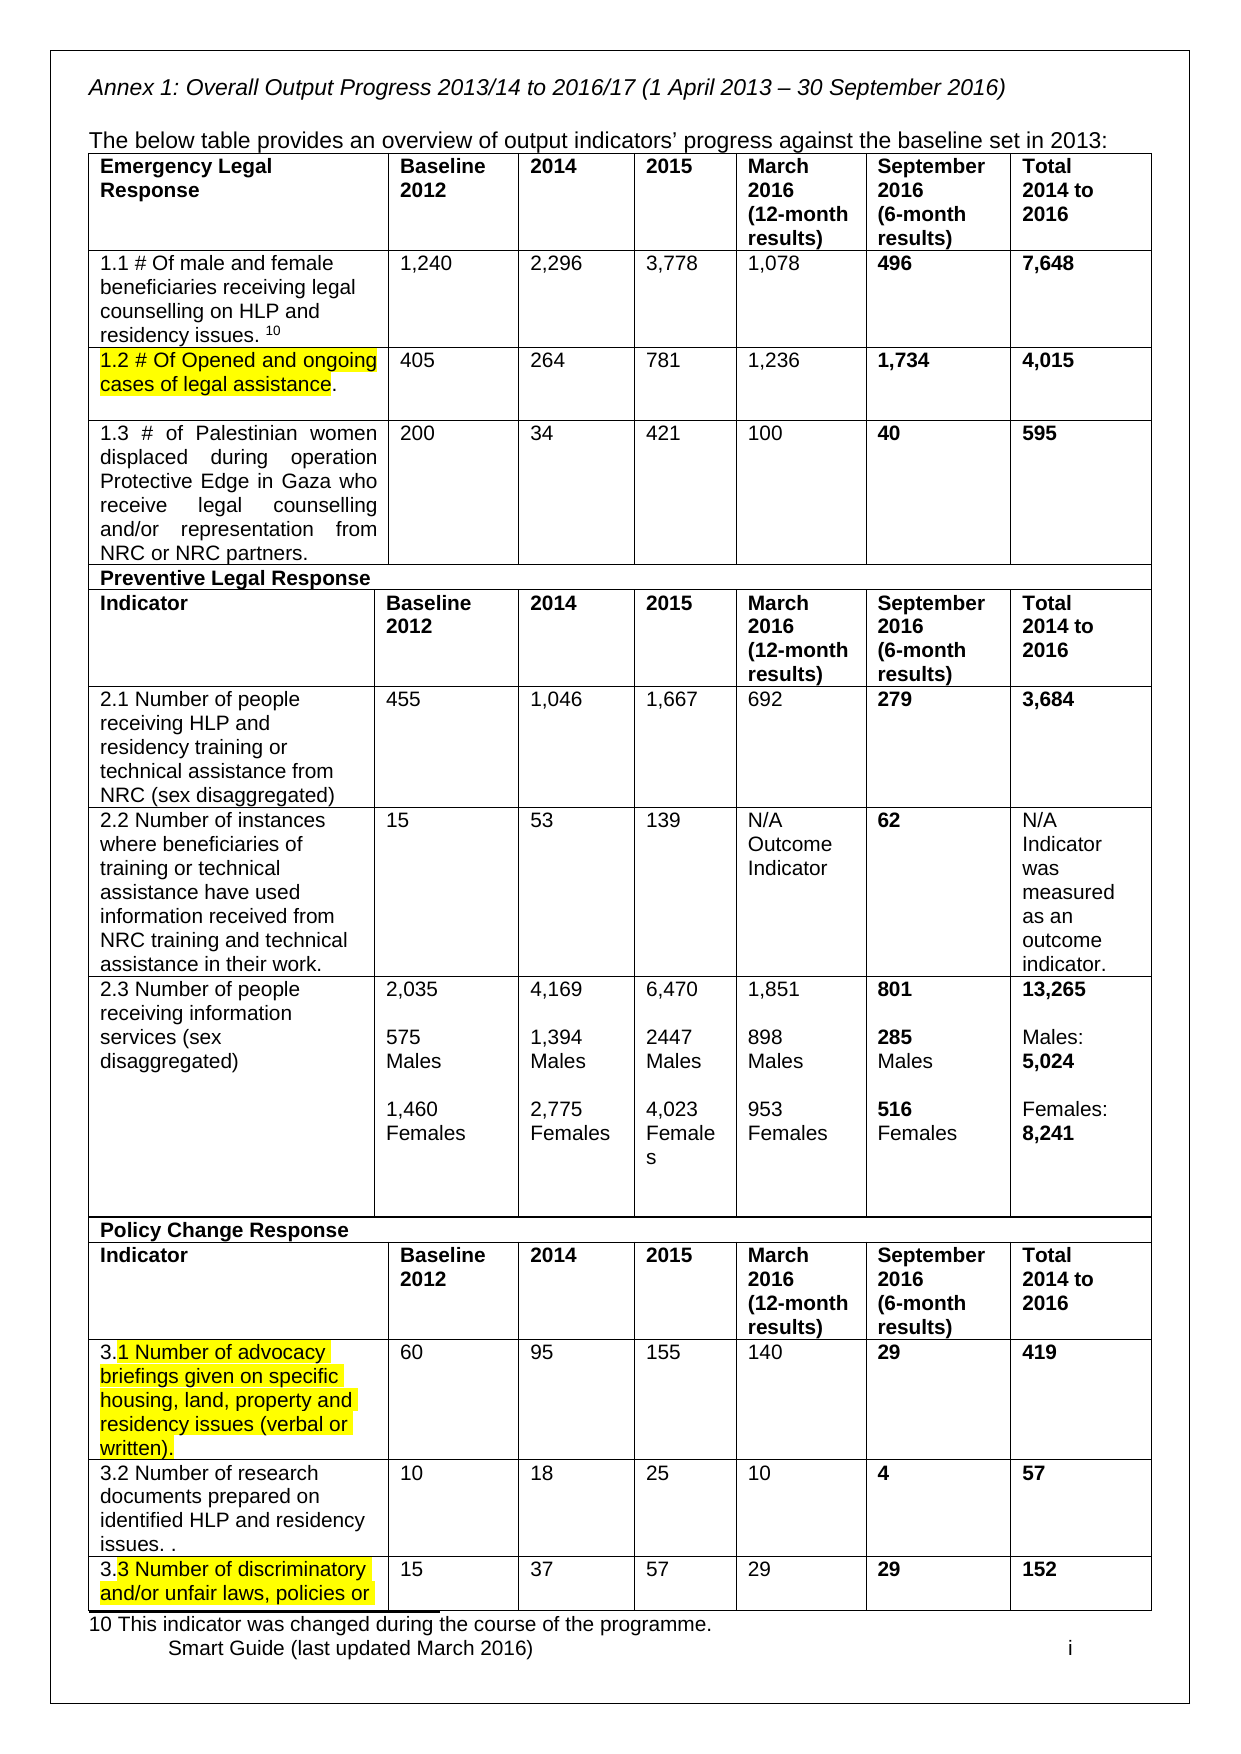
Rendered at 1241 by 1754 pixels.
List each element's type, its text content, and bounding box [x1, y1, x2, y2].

table_cell 140 [737, 1340, 866, 1459]
table_cell 7,648 [1011, 251, 1151, 347]
table_cell 139 [635, 808, 736, 976]
table_cell 15 [389, 1557, 518, 1610]
table_cell 279 [867, 687, 1010, 807]
table_cell 29 [737, 1557, 866, 1610]
table_cell 4,015 [1011, 348, 1151, 419]
table_cell 37 [519, 1557, 634, 1610]
table_header September 2016 (6-month results) [867, 154, 1010, 250]
table_cell 2,296 [519, 251, 634, 347]
table_cell 4,169 1,394 Males 2,775 Females [519, 977, 634, 1216]
table_cell 155 [635, 1340, 736, 1459]
table_cell Policy Change Response [89, 1218, 1151, 1242]
text The below table provides an overview of output indicators’ progress against the baseline set in 2013: [89, 127, 1152, 153]
table_cell 10 [389, 1460, 518, 1556]
table_cell September 2016 (6-month results) [867, 1243, 1010, 1338]
table_cell Total 2014 to 2016 [1011, 1243, 1151, 1338]
table_header 2014 [519, 154, 634, 250]
table_cell 152 [1011, 1557, 1151, 1610]
table_cell 595 [1011, 421, 1151, 564]
table_cell 1,851 898 Males 953 Females [737, 977, 866, 1216]
table_cell 53 [519, 808, 634, 976]
table_cell 62 [867, 808, 1010, 976]
table_header Total 2014 to 2016 [1011, 154, 1151, 250]
table_cell 10 [737, 1460, 866, 1556]
text Annex 1: Overall Output Progress 2013/14 to 2016/17 (1 April 2013 – 30 September 2016) [89, 74, 1152, 100]
table_cell 692 [737, 687, 866, 807]
table_cell Baseline 2012 [375, 590, 518, 686]
table_cell 1,046 [519, 687, 634, 807]
table_cell N/A Indicator was measured as an outcome indicator. [1011, 808, 1151, 976]
table_cell 421 [635, 421, 736, 564]
table_cell 57 [1011, 1460, 1151, 1556]
table_cell 2.3 Number of people receiving information services (sex disaggregated) [89, 977, 374, 1216]
table_cell 3,684 [1011, 687, 1151, 807]
table_cell March 2016 (12-month results) [737, 590, 866, 686]
table_cell 455 [375, 687, 518, 807]
table_cell 264 [519, 348, 634, 419]
table_cell Preventive Legal Response [89, 565, 1151, 589]
table_cell 57 [635, 1557, 736, 1610]
table_cell N/A Outcome Indicator [737, 808, 866, 976]
table_cell 6,470 2447 Males 4,023 Females [635, 977, 736, 1216]
table_cell Total 2014 to 2016 [1011, 590, 1151, 686]
table_cell 1.3 # of Palestinian women displaced during operation Protective Edge in Gaza who receive legal counselling and/or representation from NRC or NRC partners. [89, 421, 388, 564]
table_cell 2.2 Number of instances where beneficiaries of training or technical assistance have used information received from NRC training and technical assistance in their work. [89, 808, 374, 976]
table_cell March 2016 (12-month results) [737, 1243, 866, 1338]
table_cell 13,265 Males: 5,024 Females: 8,241 [1011, 977, 1151, 1216]
table_cell 34 [519, 421, 634, 564]
table_cell 15 [375, 808, 518, 976]
table_cell 1,667 [635, 687, 736, 807]
table_cell 1.2 # Of Opened and ongoing cases of legal assistance. [89, 348, 388, 419]
table_cell 1,236 [737, 348, 866, 419]
table_cell 1,078 [737, 251, 866, 347]
table_cell 2.1 Number of people receiving HLP and residency training or technical assistance from NRC (sex disaggregated) [89, 687, 374, 807]
table_cell 40 [867, 421, 1010, 564]
table_cell Indicator [89, 1243, 388, 1338]
table_header 2015 [635, 154, 736, 250]
table_cell 29 [867, 1340, 1010, 1459]
table_cell 3.2 Number of research documents prepared on identified HLP and residency issues. . [89, 1460, 388, 1556]
table_cell 405 [389, 348, 518, 419]
table_cell 200 [389, 421, 518, 564]
table_cell 2,035 575 Males 1,460 Females [375, 977, 518, 1216]
table_cell September 2016 (6-month results) [867, 590, 1010, 686]
table_cell 60 [389, 1340, 518, 1459]
table_cell 3,778 [635, 251, 736, 347]
table_cell 2014 [519, 590, 634, 686]
table_cell Indicator [89, 590, 374, 686]
table_cell 29 [867, 1557, 1010, 1610]
table_cell 1,240 [389, 251, 518, 347]
table_cell 3.1 Number of advocacy briefings given on specific housing, land, property and residency issues (verbal or written). [89, 1340, 388, 1459]
table_header March 2016 (12-month results) [737, 154, 866, 250]
table_cell 95 [519, 1340, 634, 1459]
table_header Emergency Legal Response [89, 154, 388, 250]
table_cell 1.1 # Of male and female beneficiaries receiving legal counselling on HLP and residency issues. [89, 251, 388, 347]
table_cell 100 [737, 421, 866, 564]
table_cell 1,734 [867, 348, 1010, 419]
table_cell 25 [635, 1460, 736, 1556]
table_cell 2015 [635, 590, 736, 686]
table_cell 2014 [519, 1243, 634, 1338]
table_cell 496 [867, 251, 1010, 347]
table_cell 781 [635, 348, 736, 419]
table_cell 4 [867, 1460, 1010, 1556]
table_cell 2015 [635, 1243, 736, 1338]
table_header Baseline 2012 [389, 154, 518, 250]
table_cell 419 [1011, 1340, 1151, 1459]
table_cell 3.3 Number of discriminatory and/or unfair laws, policies or [89, 1557, 388, 1610]
table_cell 18 [519, 1460, 634, 1556]
table_cell 801 285 Males 516 Females [867, 977, 1010, 1216]
table_cell Baseline 2012 [389, 1243, 518, 1338]
